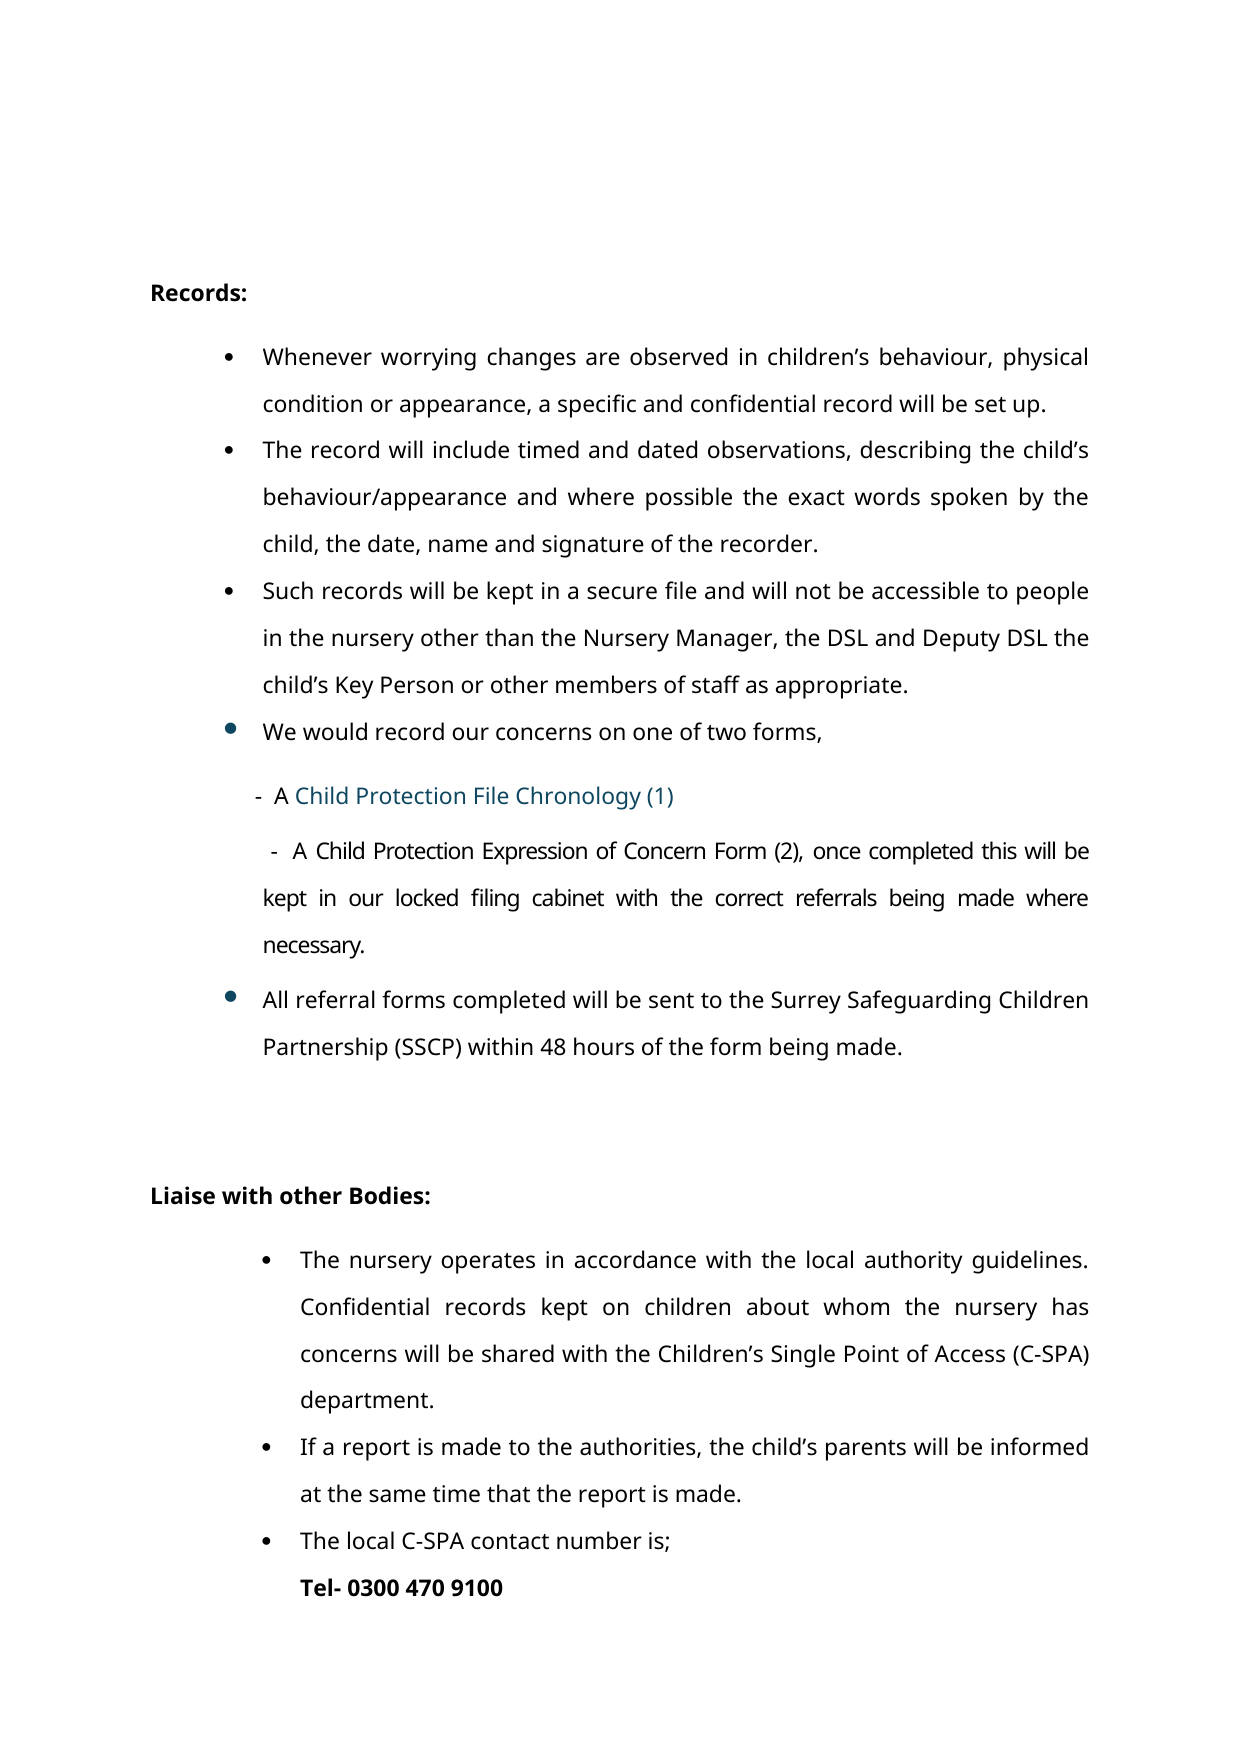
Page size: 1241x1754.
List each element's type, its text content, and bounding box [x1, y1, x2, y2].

list The local C-SPA contact number is; [262, 1525, 1090, 1556]
list Such records will be kept in a secure file and will not be accessible to people in the nursery other than the Nursery Manager, the DSL and Deputy DSL the child’s Key Person or other members of staff as appropriate. [225, 575, 1090, 700]
list Whenever worrying changes are observed in children’s behaviour, physical condition or appearance, a specific and confidential record will be set up. [225, 341, 1090, 419]
list The nursery operates in accordance with the local authority guidelines. Confidential records kept on children about whom the nursery has concerns will be shared with the Children’s Single Point of Access (C-SPA) department. [262, 1244, 1090, 1416]
subtitle - A Child Protection File Chronology (1) [150, 780, 1090, 811]
list The record will include timed and dated observations, describing the child’s behaviour/appearance and where possible the exact words spoken by the child, the date, name and signature of the recorder. [225, 434, 1090, 559]
text Tel- 0300 470 9100 [300, 1572, 1090, 1603]
subtitle All referral forms completed will be sent to the Surrey Safeguarding Children Partnership (SSCP) within 48 hours of the form being made. [225, 984, 1090, 1062]
subtitle We would record our concerns on one of two forms, [225, 716, 1090, 747]
text Records: [150, 277, 1090, 308]
text Liaise with other Bodies: [150, 1180, 1090, 1211]
title - A Child Protection Expression of Concern Form (2), once completed this will be kept in our locked filing cabinet with the correct referrals being made where necessary. [262, 835, 1090, 960]
list If a report is made to the authorities, the child’s parents will be informed at the same time that the report is made. [262, 1431, 1090, 1509]
